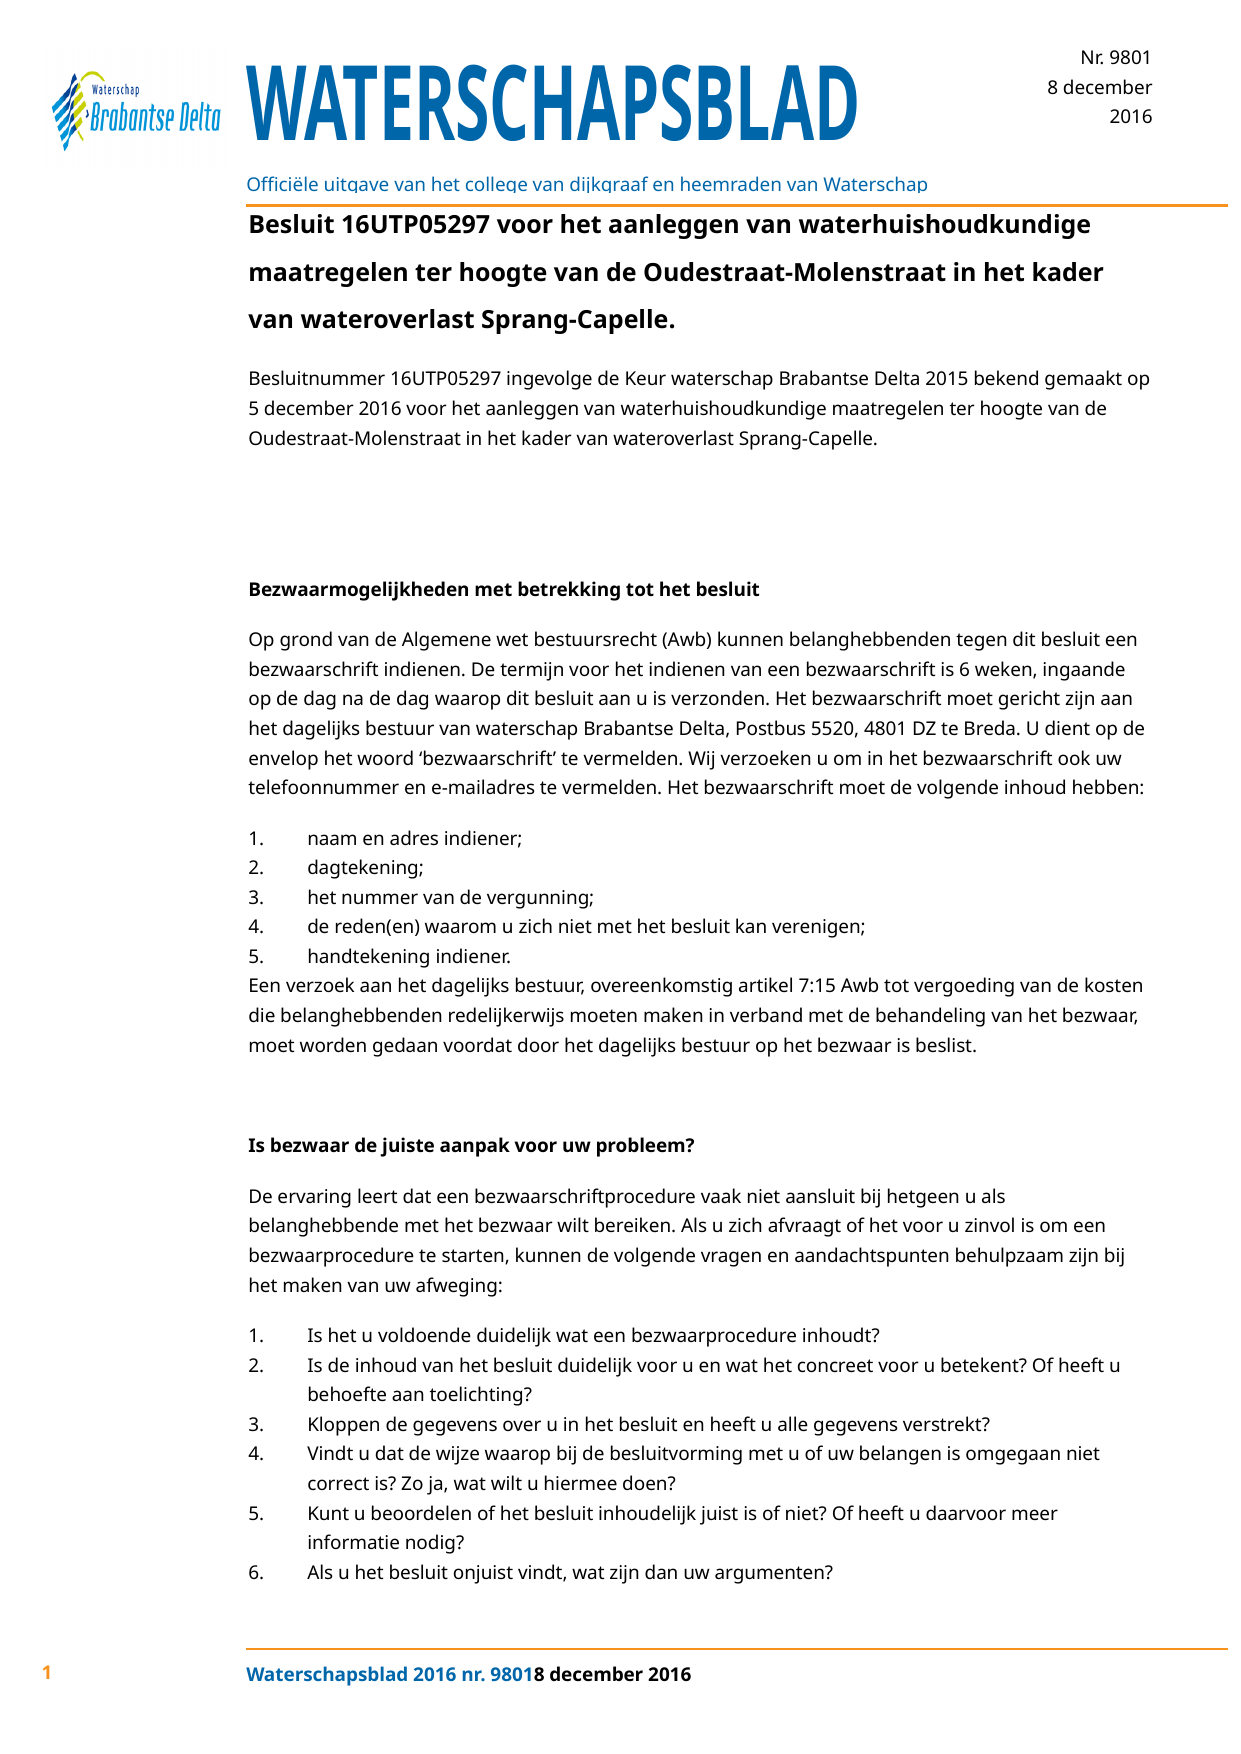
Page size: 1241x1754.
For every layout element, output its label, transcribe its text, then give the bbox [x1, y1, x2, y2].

list naam en adres indiener; [248, 825, 1152, 850]
text Besluitnummer 16UTP05297 ingevolge de Keur waterschap Brabantse Delta 2015 bekend gemaakt op 5 december 2016 voor het aanleggen van waterhuishoudkundige maatregelen ter hoogte van de Oudestraat-Molenstraat in het kader van wateroverlast Sprang-Capelle. [248, 366, 1152, 450]
list handtekening indiener. [248, 943, 1152, 969]
list Kloppen de gegevens over u in het besluit en heeft u alle gegevens verstrekt? [248, 1411, 1152, 1437]
text Is bezwaar de juiste aanpak voor uw probleem? [248, 1133, 1152, 1158]
text Besluit 16UTP05297 voor het aanleggen van waterhuishoudkundige maatregelen ter hoogte van de Oudestraat-Molenstraat in het kader van wateroverlast Sprang-Capelle. [248, 207, 1152, 336]
list de reden(en) waarom u zich niet met het besluit kan verenigen; [248, 913, 1152, 939]
list Kunt u beoordelen of het besluit inhoudelijk juist is of niet? Of heeft u daarvoor meer informatie nodig? [248, 1500, 1152, 1555]
list dagtekening; [248, 854, 1152, 880]
list Als u het besluit onjuist vindt, wat zijn dan uw argumenten? [248, 1559, 1152, 1584]
text Op grond van de Algemene wet bestuursrecht (Awb) kunnen belanghebbenden tegen dit besluit een bezwaarschrift indienen. De termijn voor het indienen van een bezwaarschrift is 6 weken, ingaande op de dag na de dag waarop dit besluit aan u is verzonden. Het bezwaarschrift moet gericht zijn aan het dagelijks bestuur van waterschap Brabantse Delta, Postbus 5520, 4801 DZ te Breda. U dient op de envelop het woord ‘bezwaarschrift’ te vermelden. Wij verzoeken u om in het bezwaarschrift ook uw telefoonnummer en e‑mailadres te vermelden. Het bezwaarschrift moet de volgende inhoud hebben: [248, 626, 1152, 800]
list Vindt u dat de wijze waarop bij de besluitvorming met u of uw belangen is omgegaan niet correct is? Zo ja, wat wilt u hiermee doen? [248, 1441, 1152, 1496]
text Bezwaarmogelijkheden met betrekking tot het besluit [248, 576, 1152, 602]
text Een verzoek aan het dagelijks bestuur, overeenkomstig artikel 7:15 Awb tot vergoeding van de kosten die belanghebbenden redelijkerwijs moeten maken in verband met de behandeling van het bezwaar, moet worden gedaan voordat door het dagelijks bestuur op het bezwaar is beslist. [248, 973, 1152, 1057]
list Is de inhoud van het besluit duidelijk voor u en wat het concreet voor u betekent? Of heeft u behoefte aan toelichting? [248, 1352, 1152, 1407]
list Is het u voldoende duidelijk wat een bezwaarprocedure inhoudt? [248, 1322, 1152, 1348]
list het nummer van de vergunning; [248, 884, 1152, 909]
text De ervaring leert dat een bezwaarschriftprocedure vaak niet aansluit bij hetgeen u als belanghebbende met het bezwaar wilt bereiken. Als u zich afvraagt of het voor u zinvol is om een bezwaarprocedure te starten, kunnen de volgende vragen en aandachtspunten behulpzaam zijn bij het maken van uw afweging: [248, 1183, 1152, 1297]
picture [41, 47, 231, 172]
